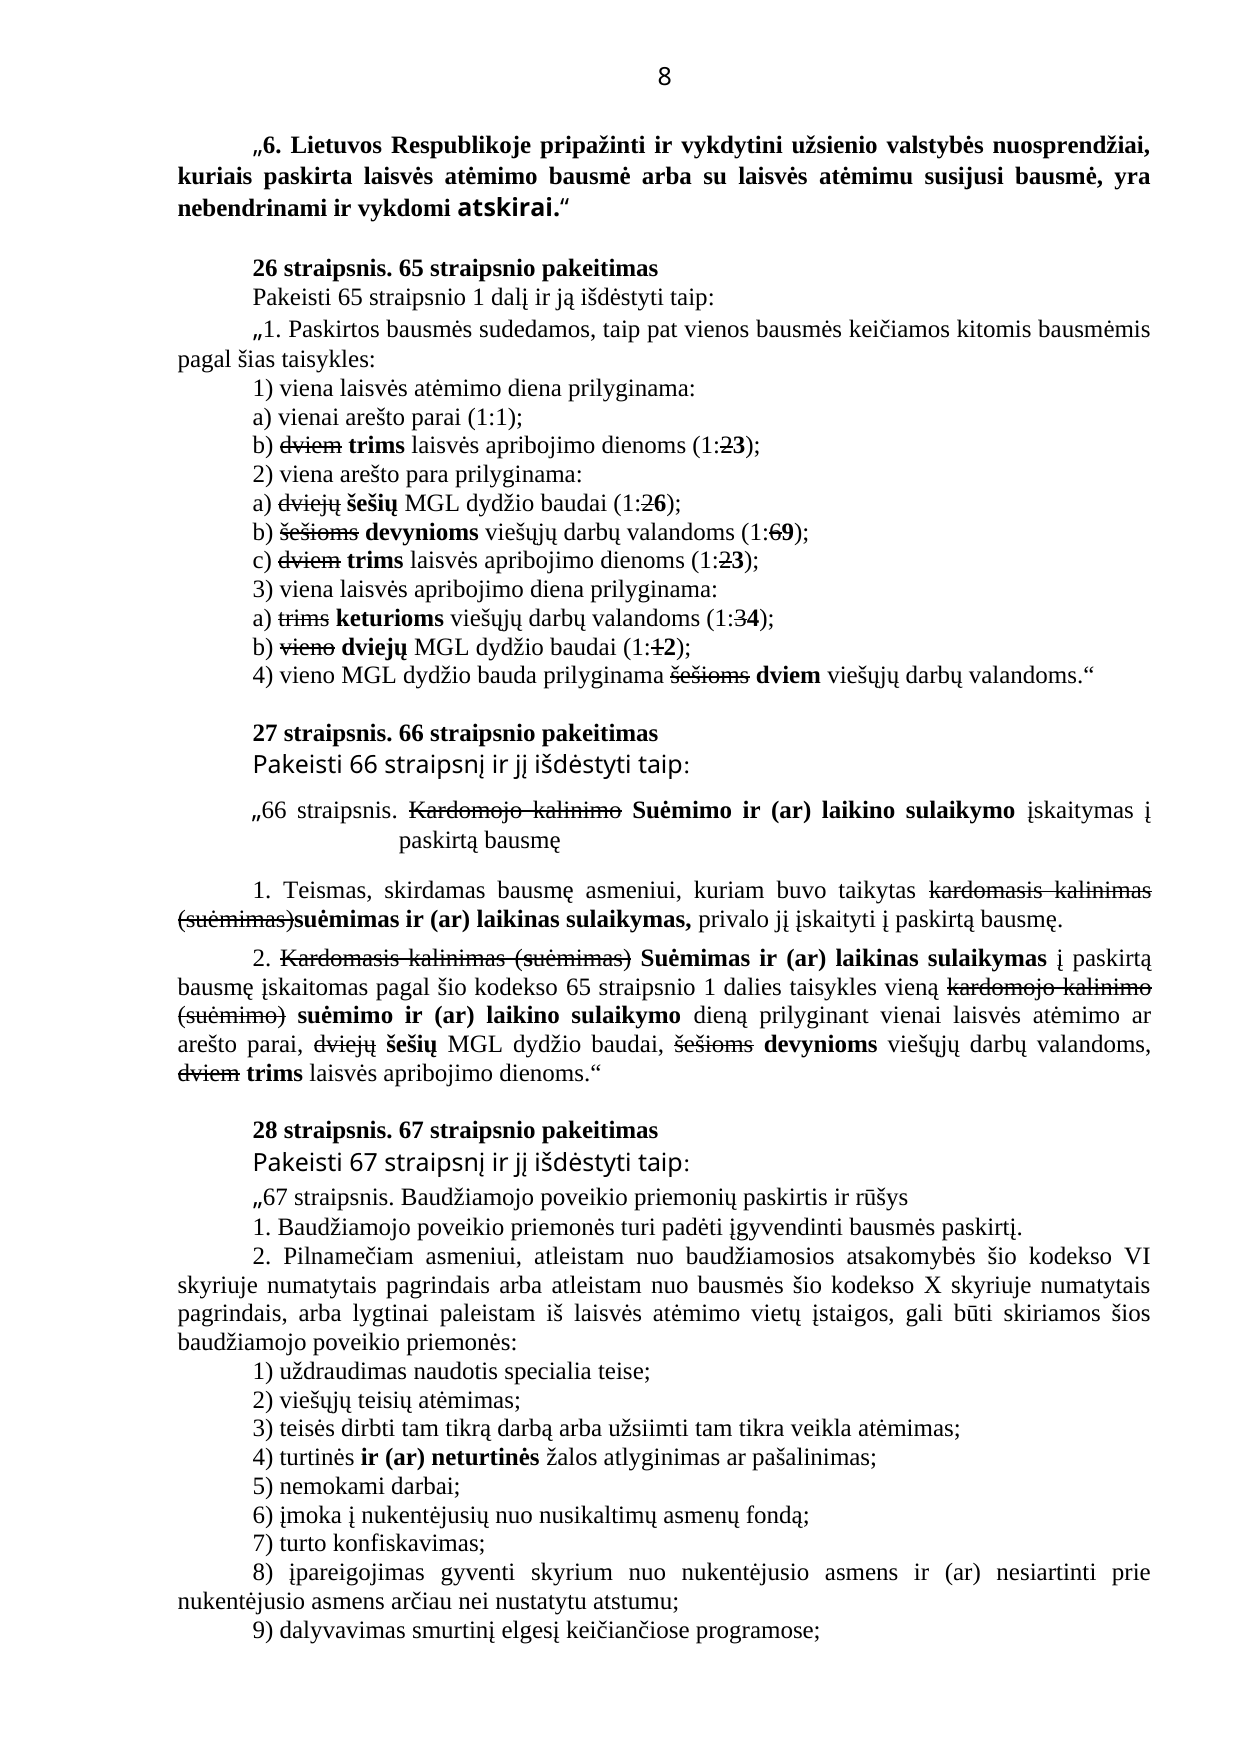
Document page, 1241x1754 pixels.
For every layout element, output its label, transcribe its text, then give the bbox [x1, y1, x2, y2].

text 9) dalyvavimas smurtinį elgesį keičiančiose programose; [177, 1615, 1152, 1643]
text 8) įpareigojimas gyventi skyrium nuo nukentėjusio asmens ir (ar) nesiartinti prie nukentėjusio asmens arčiau nei nustatytu atstumu; [177, 1557, 1152, 1615]
text 26 straipsnis. 65 straipsnio pakeitimas [177, 253, 1152, 282]
text „6. Lietuvos Respublikoje pripažinti ir vykdytini užsienio valstybės nuosprendžiai, kuriais paskirta laisvės atėmimo bausmė arba su laisvės atėmimu susijusi bausmė, yra nebendrinami ir vykdomi atskirai.“ [177, 127, 1152, 224]
text a) trims keturioms viešųjų darbų valandoms (1:34); [177, 603, 1152, 632]
text 4) turtinės ir (ar) neturtinės žalos atlyginimas ar pašalinimas; [177, 1442, 1152, 1471]
text b) dviem trims laisvės apribojimo dienoms (1:23); [177, 431, 1152, 459]
text 1) viena laisvės atėmimo diena prilyginama: [177, 373, 1152, 402]
text 28 straipsnis. 67 straipsnio pakeitimas [177, 1115, 1152, 1144]
text „1. Paskirtos bausmės sudedamos, taip pat vienos bausmės keičiamos kitomis bausmėmis pagal šias taisykles: [177, 310, 1152, 373]
text Pakeisti 65 straipsnio 1 dalį ir ją išdėstyti taip: [177, 282, 1152, 310]
text b) vieno dviejų MGL dydžio baudai (1:12); [177, 632, 1152, 661]
text 7) turto konfiskavimas; [177, 1528, 1152, 1557]
text Pakeisti 66 straipsnį ir jį išdėstyti taip: [177, 747, 1152, 781]
text „66 straipsnis. Kardomojo kalinimo Suėmimo ir (ar) laikino sulaikymo įskaitymas į paskirtą bausmę [251, 791, 1152, 854]
text 27 straipsnis. 66 straipsnio pakeitimas [177, 718, 1152, 747]
text 4) vieno MGL dydžio bauda prilyginama šešioms dviem viešųjų darbų valandoms.“ [177, 661, 1152, 689]
text 2) viena arešto para prilyginama: [177, 459, 1152, 488]
text 6) įmoka į nukentėjusių nuo nusikaltimų asmenų fondą; [177, 1500, 1152, 1528]
text a) vienai arešto parai (1:1); [177, 402, 1152, 431]
text c) dviem trims laisvės apribojimo dienoms (1:23); [177, 546, 1152, 574]
text a) dviejų šešių MGL dydžio baudai (1:26); [177, 488, 1152, 517]
text 2) viešųjų teisių atėmimas; [177, 1385, 1152, 1413]
text b) šešioms devynioms viešųjų darbų valandoms (1:69); [177, 517, 1152, 546]
text 2. Kardomasis kalinimas (suėmimas) Suėmimas ir (ar) laikinas sulaikymas į paskirtą bausmę įskaitomas pagal šio kodekso 65 straipsnio 1 dalies taisykles vieną kardomojo kalinimo (suėmimo) suėmimo ir (ar) laikino sulaikymo dieną prilyginant vienai laisvės atėmimo ar arešto parai, dviejų šešių MGL dydžio baudai, šešioms devynioms viešųjų darbų valandoms, dviem trims laisvės apribojimo dienoms.“ [177, 943, 1152, 1087]
text 5) nemokami darbai; [177, 1471, 1152, 1500]
text 3) teisės dirbti tam tikrą darbą arba užsiimti tam tikra veikla atėmimas; [177, 1413, 1152, 1442]
text 3) viena laisvės apribojimo diena prilyginama: [177, 574, 1152, 603]
text 2. Pilnamečiam asmeniui, atleistam nuo baudžiamosios atsakomybės šio kodekso VI skyriuje numatytais pagrindais arba atleistam nuo bausmės šio kodekso X skyriuje numatytais pagrindais, arba lygtinai paleistam iš laisvės atėmimo vietų įstaigos, gali būti skiriamos šios baudžiamojo poveikio priemonės: [177, 1241, 1152, 1356]
text 1) uždraudimas naudotis specialia teise; [177, 1356, 1152, 1385]
text „67 straipsnis. Baudžiamojo poveikio priemonių paskirtis ir rūšys [177, 1178, 1152, 1212]
text Pakeisti 67 straipsnį ir jį išdėstyti taip: [177, 1144, 1152, 1178]
text 1. Baudžiamojo poveikio priemonės turi padėti įgyvendinti bausmės paskirtį. [177, 1212, 1152, 1241]
text 1. Teismas, skirdamas bausmę asmeniui, kuriam buvo taikytas kardomasis kalinimas (suėmimas)suėmimas ir (ar) laikinas sulaikymas, privalo jį įskaityti į paskirtą bausmę. [177, 875, 1152, 932]
